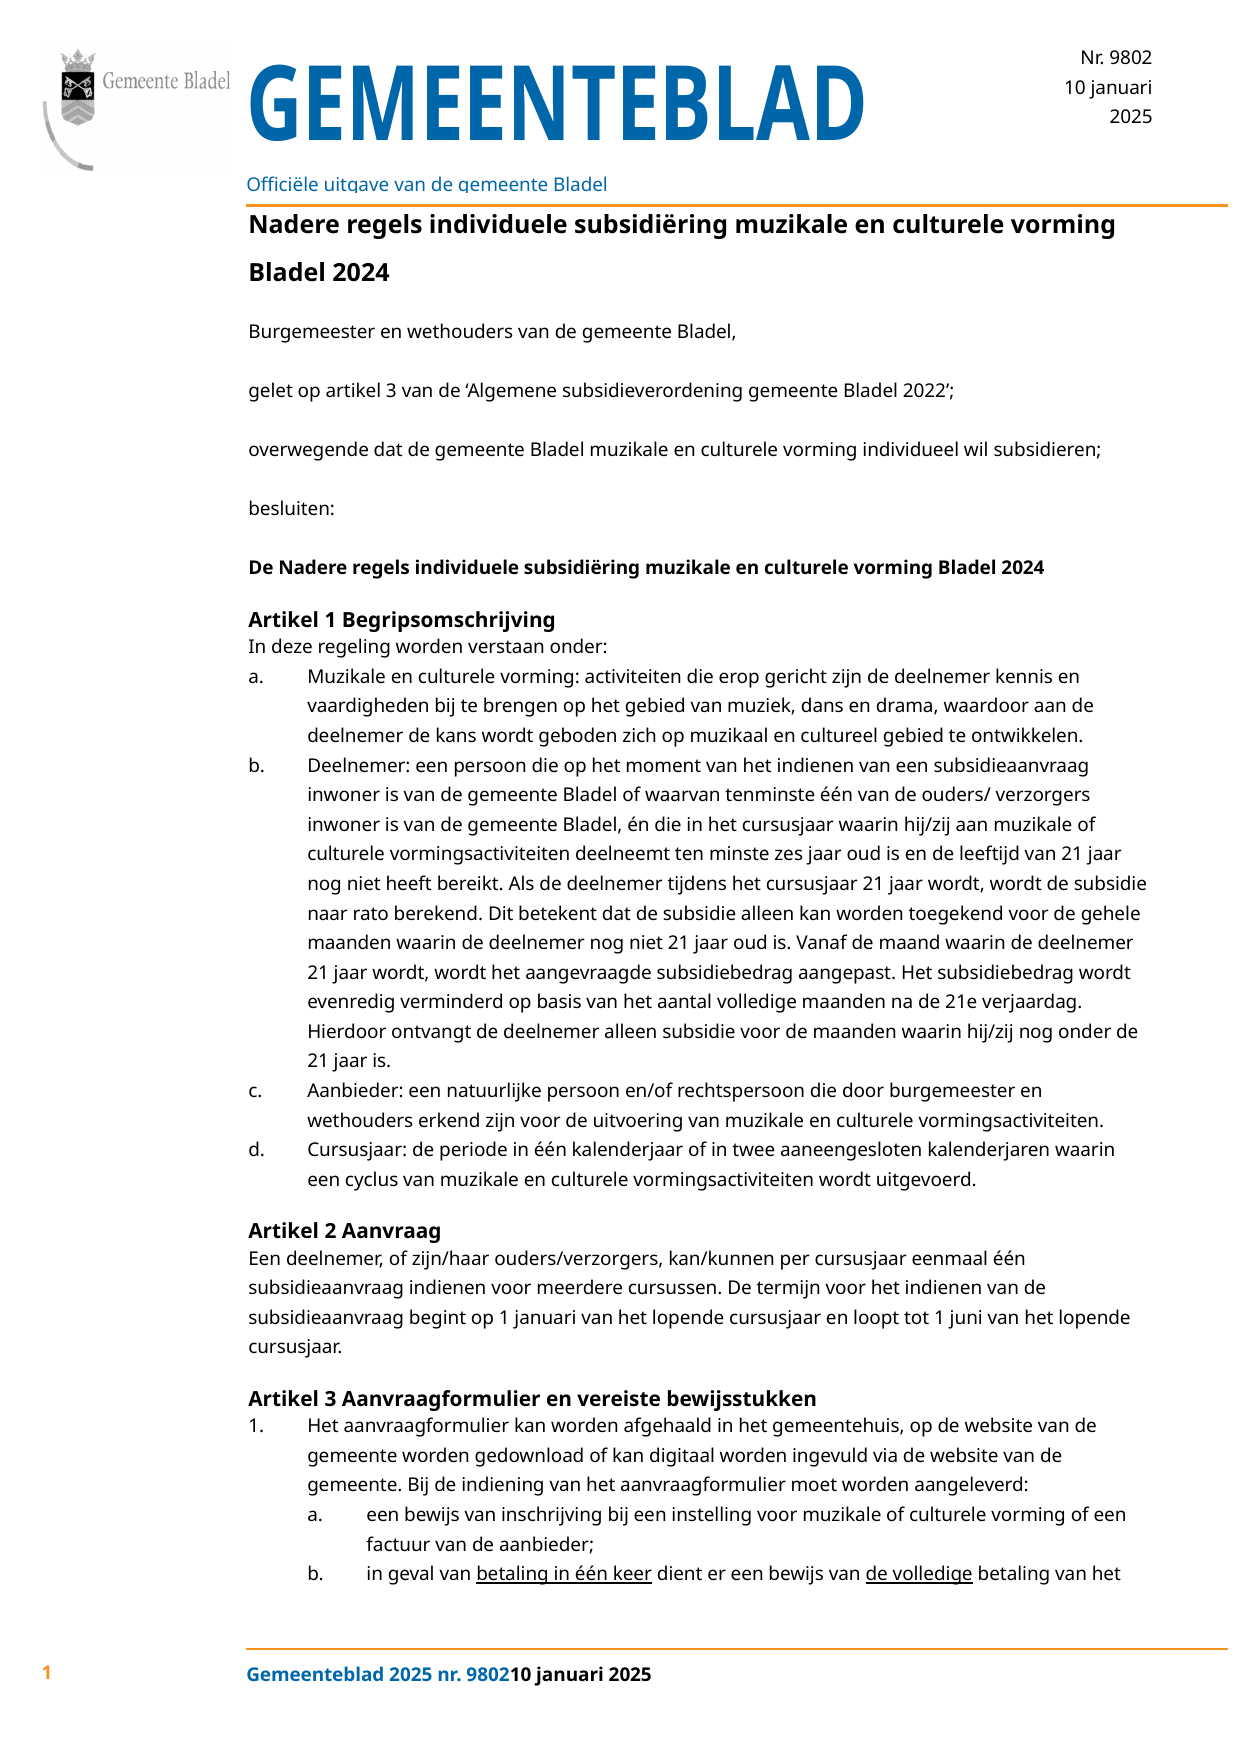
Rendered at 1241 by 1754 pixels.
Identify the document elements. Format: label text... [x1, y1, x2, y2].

text besluiten: [248, 495, 1152, 521]
text overwegende dat de gemeente Bladel muzikale en culturele vorming individueel wil subsidieren; [248, 436, 1152, 462]
text Artikel 1 Begripsomschrijving [248, 605, 1152, 633]
text Artikel 3 Aanvraagformulier en vereiste bewijsstukken [248, 1384, 1152, 1412]
list Cursusjaar: de periode in één kalenderjaar of in twee aaneengesloten kalenderjaren waarin een cyclus van muzikale en culturele vormingsactiviteiten wordt uitgevoerd. [248, 1136, 1152, 1192]
list Het aanvraagformulier kan worden afgehaald in het gemeentehuis, op de website van de gemeente worden gedownload of kan digitaal worden ingevuld via de website van de gemeente. Bij de indiening van het aanvraagformulier moet worden aangeleverd: [248, 1412, 1152, 1497]
list in geval van betaling in één keer dient er een bewijs van de volledige betaling van het [307, 1560, 1152, 1586]
text Een deelnemer, of zijn/haar ouders/verzorgers, kan/kunnen per cursusjaar eenmaal één subsidieaanvraag indienen voor meerdere cursussen. De termijn voor het indienen van de subsidieaanvraag begint op 1 januari van het lopende cursusjaar en loopt tot 1 juni van het lopende cursusjaar. [248, 1245, 1152, 1359]
list Aanbieder: een natuurlijke persoon en/of rechtspersoon die door burgemeester en wethouders erkend zijn voor de uitvoering van muzikale en culturele vormingsactiviteiten. [248, 1077, 1152, 1132]
list Deelnemer: een persoon die op het moment van het indienen van een subsidieaanvraag inwoner is van de gemeente Bladel of waarvan tenminste één van de ouders/ verzorgers inwoner is van de gemeente Bladel, én die in het cursusjaar waarin hij/zij aan muzikale of culturele vormingsactiviteiten deelneemt ten minste zes jaar oud is en de leeftijd van 21 jaar nog niet heeft bereikt. Als de deelnemer tijdens het cursusjaar 21 jaar wordt, wordt de subsidie naar rato berekend. Dit betekent dat de subsidie alleen kan worden toegekend voor de gehele maanden waarin de deelnemer nog niet 21 jaar oud is. Vanaf de maand waarin de deelnemer 21 jaar wordt, wordt het aangevraagde subsidiebedrag aangepast. Het subsidiebedrag wordt evenredig verminderd op basis van het aantal volledige maanden na de 21e verjaardag. Hierdoor ontvangt de deelnemer alleen subsidie voor de maanden waarin hij/zij nog onder de 21 jaar is. [248, 752, 1152, 1073]
list een bewijs van inschrijving bij een instelling voor muzikale of culturele vorming of een factuur van de aanbieder; [307, 1501, 1152, 1556]
text Burgemeester en wethouders van de gemeente Bladel, [248, 318, 1152, 344]
text gelet op artikel 3 van de ‘Algemene subsidieverordening gemeente Bladel 2022’; [248, 377, 1152, 403]
picture [41, 47, 231, 172]
text De Nadere regels individuele subsidiëring muzikale en culturele vorming Bladel 2024 [248, 554, 1152, 580]
list Muzikale en culturele vorming: activiteiten die erop gericht zijn de deelnemer kennis en vaardigheden bij te brengen op het gebied van muziek, dans en drama, waardoor aan de deelnemer de kans wordt geboden zich op muzikaal en cultureel gebied te ontwikkelen. [248, 663, 1152, 748]
text Artikel 2 Aanvraag [248, 1216, 1152, 1245]
text In deze regeling worden verstaan onder: [248, 633, 1152, 659]
text Nadere regels individuele subsidiëring muzikale en culturele vorming Bladel 2024 [248, 207, 1152, 288]
